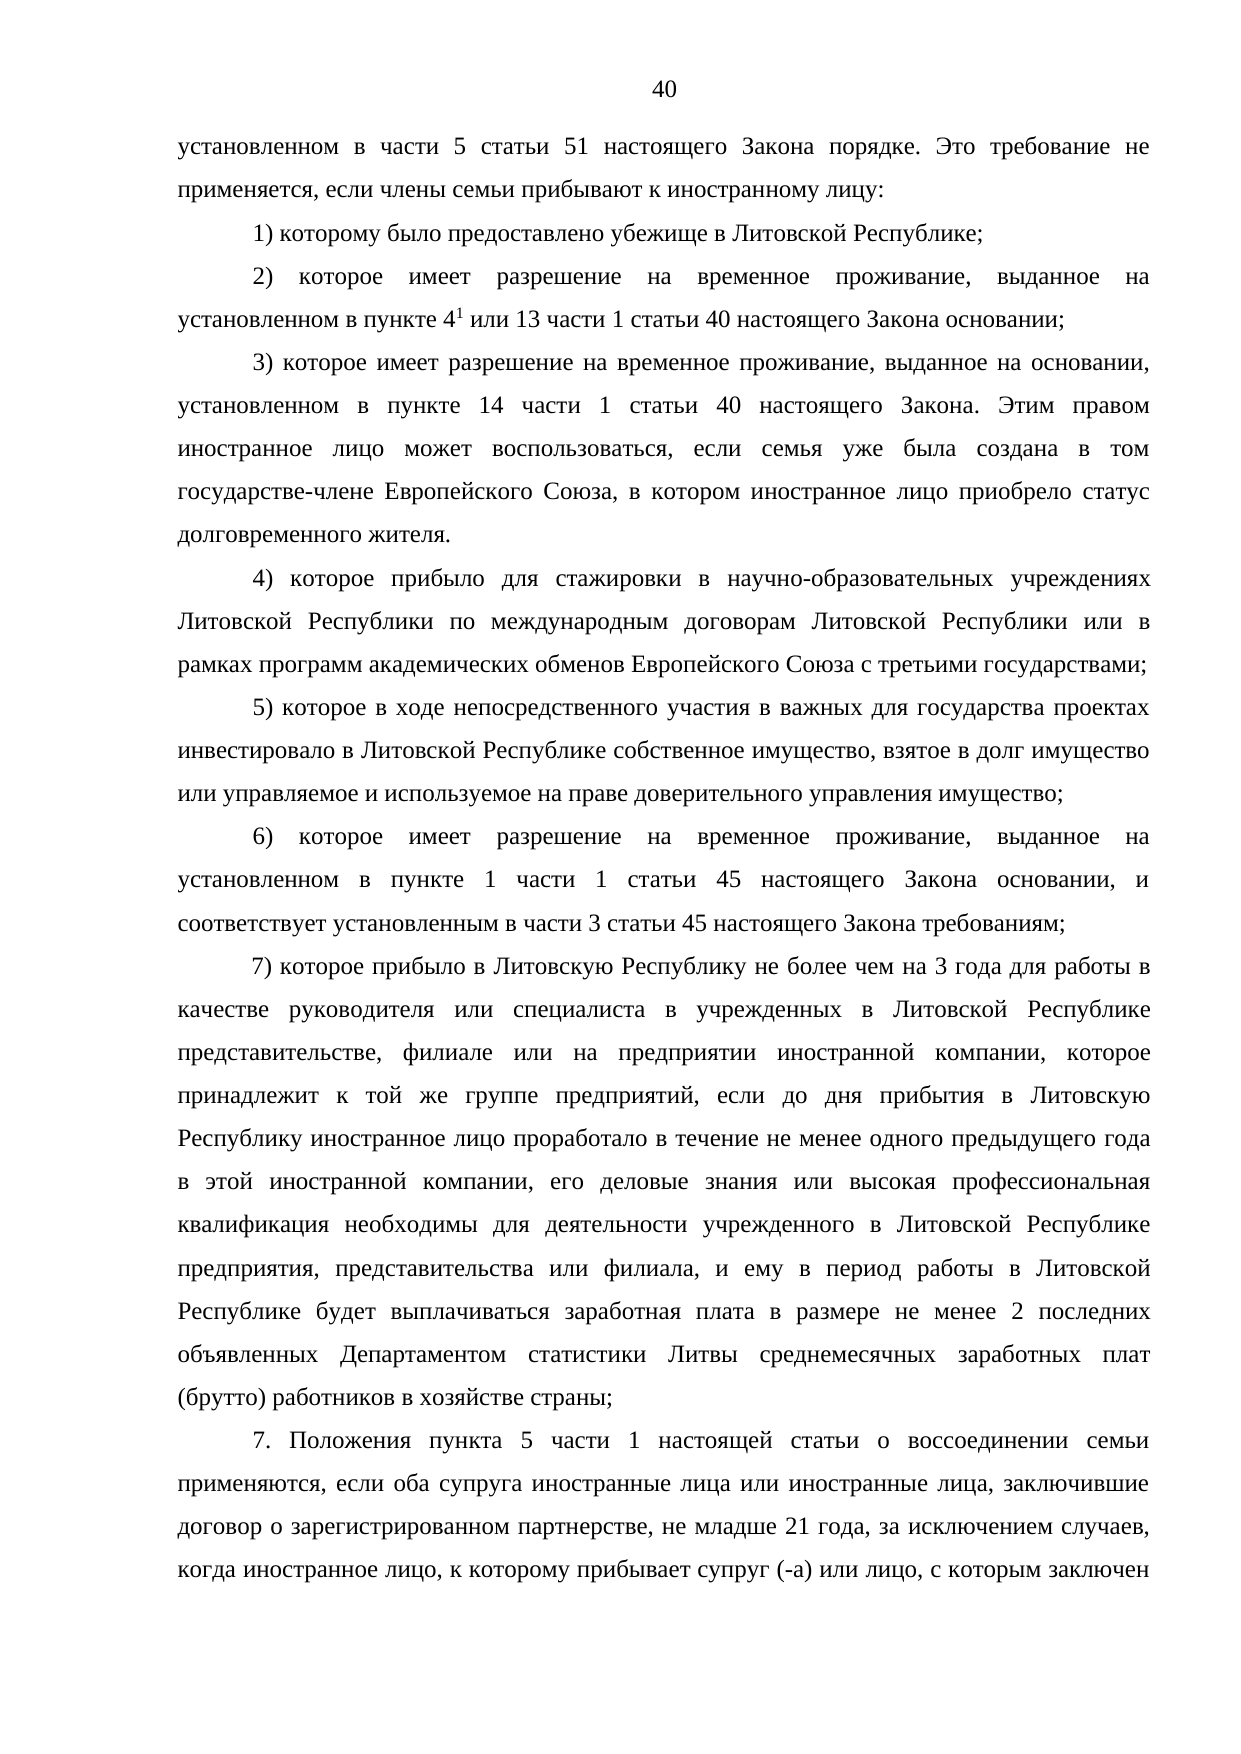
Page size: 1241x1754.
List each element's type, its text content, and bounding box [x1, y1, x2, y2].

text 2) которое имеет разрешение на временное проживание, выданное на установленном в пункте 41 или 13 части 1 статьи 40 настоящего Закона основании; [177, 261, 1151, 333]
text 4) которое прибыло для стажировки в научно-образовательных учреждениях Литовской Республики по международным договорам Литовской Республики или в рамках программ академических обменов Европейского Союза с третьими государствами; [177, 563, 1152, 678]
text 3) которое имеет разрешение на временное проживание, выданное на основании, установленном в пункте 14 части 1 статьи 40 настоящего Закона. Этим правом иностранное лицо может воспользоваться, если семья уже была создана в том государстве-члене Европейского Союза, в котором иностранное лицо приобрело статус долговременного жителя. [177, 347, 1151, 548]
text 1) которому было предоставлено убежище в Литовской Республике; [177, 218, 1151, 246]
text 7) которое прибыло в Литовскую Республику не более чем на 3 года для работы в качестве руководителя или специалиста в учрежденных в Литовской Республике представительстве, филиале или на предприятии иностранной компании, которое принадлежит к той же группе предприятий, если до дня прибытия в Литовскую Республику иностранное лицо проработало в течение не менее одного предыдущего года в этой иностранной компании, его деловые знания или высокая профессиональная квалификация необходимы для деятельности учрежденного в Литовской Республике предприятия, представительства или филиала, и ему в период работы в Литовской Республике будет выплачиваться заработная плата в размере не менее 2 последних объявленных Департаментом статистики Литвы среднемесячных заработных плат (брутто) работников в хозяйстве страны; [177, 951, 1152, 1411]
text установленном в части 5 статьи 51 настоящего Закона порядке. Это требование не применяется, если члены семьи прибывают к иностранному лицу: [177, 131, 1151, 203]
text 6) которое имеет разрешение на временное проживание, выданное на установленном в пункте 1 части 1 статьи 45 настоящего Закона основании, и соответствует установленным в части 3 статьи 45 настоящего Закона требованиям; [177, 821, 1151, 936]
text 5) которое в ходе непосредственного участия в важных для государства проектах инвестировало в Литовской Республике собственное имущество, взятое в долг имущество или управляемое и используемое на праве доверительного управления имущество; [177, 692, 1151, 807]
text 7. Положения пункта 5 части 1 настоящей статьи о воссоединении семьи применяются, если оба супруга иностранные лица или иностранные лица, заключившие договор о зарегистрированном партнерстве, не младше 21 года, за исключением случаев, когда иностранное лицо, к которому прибывает супруг (-а) или лицо, с которым заключен [177, 1425, 1151, 1583]
